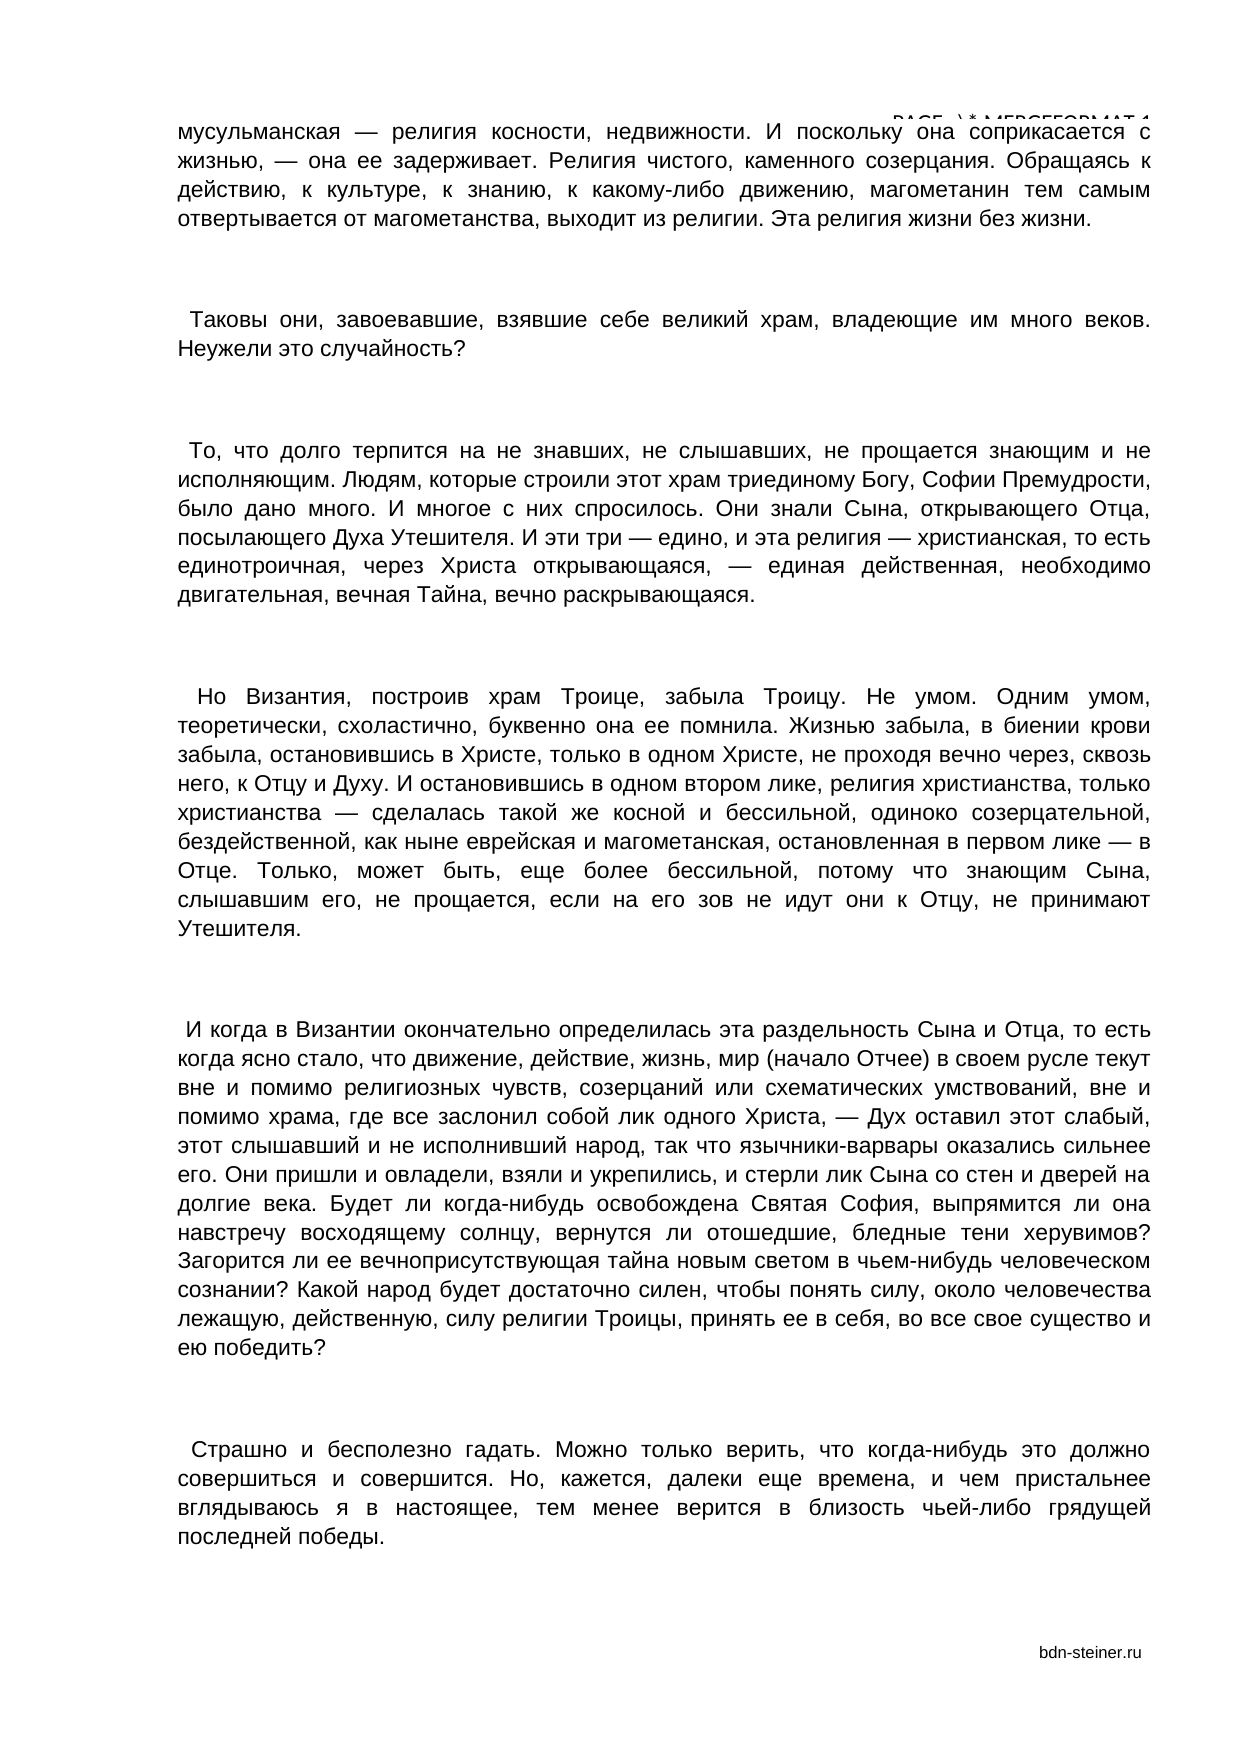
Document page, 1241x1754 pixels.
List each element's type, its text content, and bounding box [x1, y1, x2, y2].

text В самом деле, возможно ли, что это лишь случайность? Храм Софии, Божественной Мудрости, — воплощение, созданное человеческими руками на земле, постижение людьми этой Мудрости — пал, отнят у создавших и постигнувших, отдан во власть пришедшему с Востока чуждому племени, людям, не знающим и не могущим узнать? Они остались, какими пришли, со своим неподвижным, бессыновным, бездейственным Отцом. Потому что ведь и к Отцу, как к Отцу, можно прийти только через Сына. Религия мусульманская — религия косности, недвижности. И поскольку она соприкасается с жизнью, — она ее задерживает. Религия чистого, каменного созерцания. Обращаясь к действию, к культуре, к знанию, к какому-либо движению, магометанин тем самым отвертывается от магометанства, выходит из религии. Эта религия жизни без жизни. [177, 118, 1152, 231]
text Но Византия, построив храм Троице, забыла Троицу. Не умом. Одним умом, теоретически, схоластично, буквенно она ее помнила. Жизнью забыла, в биении крови забыла, остановившись в Христе, только в одном Христе, не проходя вечно через, сквозь него, к Отцу и Духу. И остановившись в одном втором лике, религия христианства, только христианства — сделалась такой же косной и бессильной, одиноко созерцательной, бездейственной, как ныне еврейская и магометанская, остановленная в первом лике — в Отце. Только, может быть, еще более бессильной, потому что знающим Сына, слышавшим его, не прощается, если на его зов не идут они к Отцу, не принимают Утешителя. [177, 683, 1152, 941]
text Таковы они, завоевавшие, взявшие себе великий храм, владеющие им много веков. Неужели это случайность? [177, 306, 1152, 362]
text То, что долго терпится на не знавших, не слышавших, не прощается знающим и не исполняющим. Людям, которые строили этот храм триединому Богу, Софии Премудрости, было дано много. И многое с них спросилось. Они знали Сына, открывающего Отца, посылающего Духа Утешителя. И эти три — едино, и эта религия — христианская, то есть единотроичная, через Христа открывающаяся, — единая действенная, необходимо двигательная, вечная Тайна, вечно раскрывающаяся. [177, 437, 1152, 608]
text И когда в Византии окончательно определилась эта раздельность Сына и Отца, то есть когда ясно стало, что движение, действие, жизнь, мир (начало Отчее) в своем русле текут вне и помимо религиозных чувств, созерцаний или схематических умствований, вне и помимо храма, где все заслонил собой лик одного Христа, — Дух оставил этот слабый, этот слышавший и не исполнивший народ, так что язычники-варвары оказались сильнее его. Они пришли и овладели, взяли и укрепились, и стерли лик Сына со стен и дверей на долгие века. Будет ли когда-нибудь освобождена Святая София, выпрямится ли она навстречу восходящему солнцу, вернутся ли отошедшие, бледные тени херувимов? Загорится ли ее вечноприсутствующая тайна новым светом в чьем-нибудь человеческом сознании? Какой народ будет достаточно силен, чтобы понять силу, около человечества лежащую, действенную, силу религии Троицы, принять ее в себя, во все свое существо и ею победить? [177, 1016, 1152, 1361]
text Страшно и бесполезно гадать. Можно только верить, что когда-нибудь это должно совершиться и совершится. Но, кажется, далеки еще времена, и чем пристальнее вглядываюсь я в настоящее, тем менее верится в близость чьей-либо грядущей последней победы. [177, 1436, 1152, 1549]
